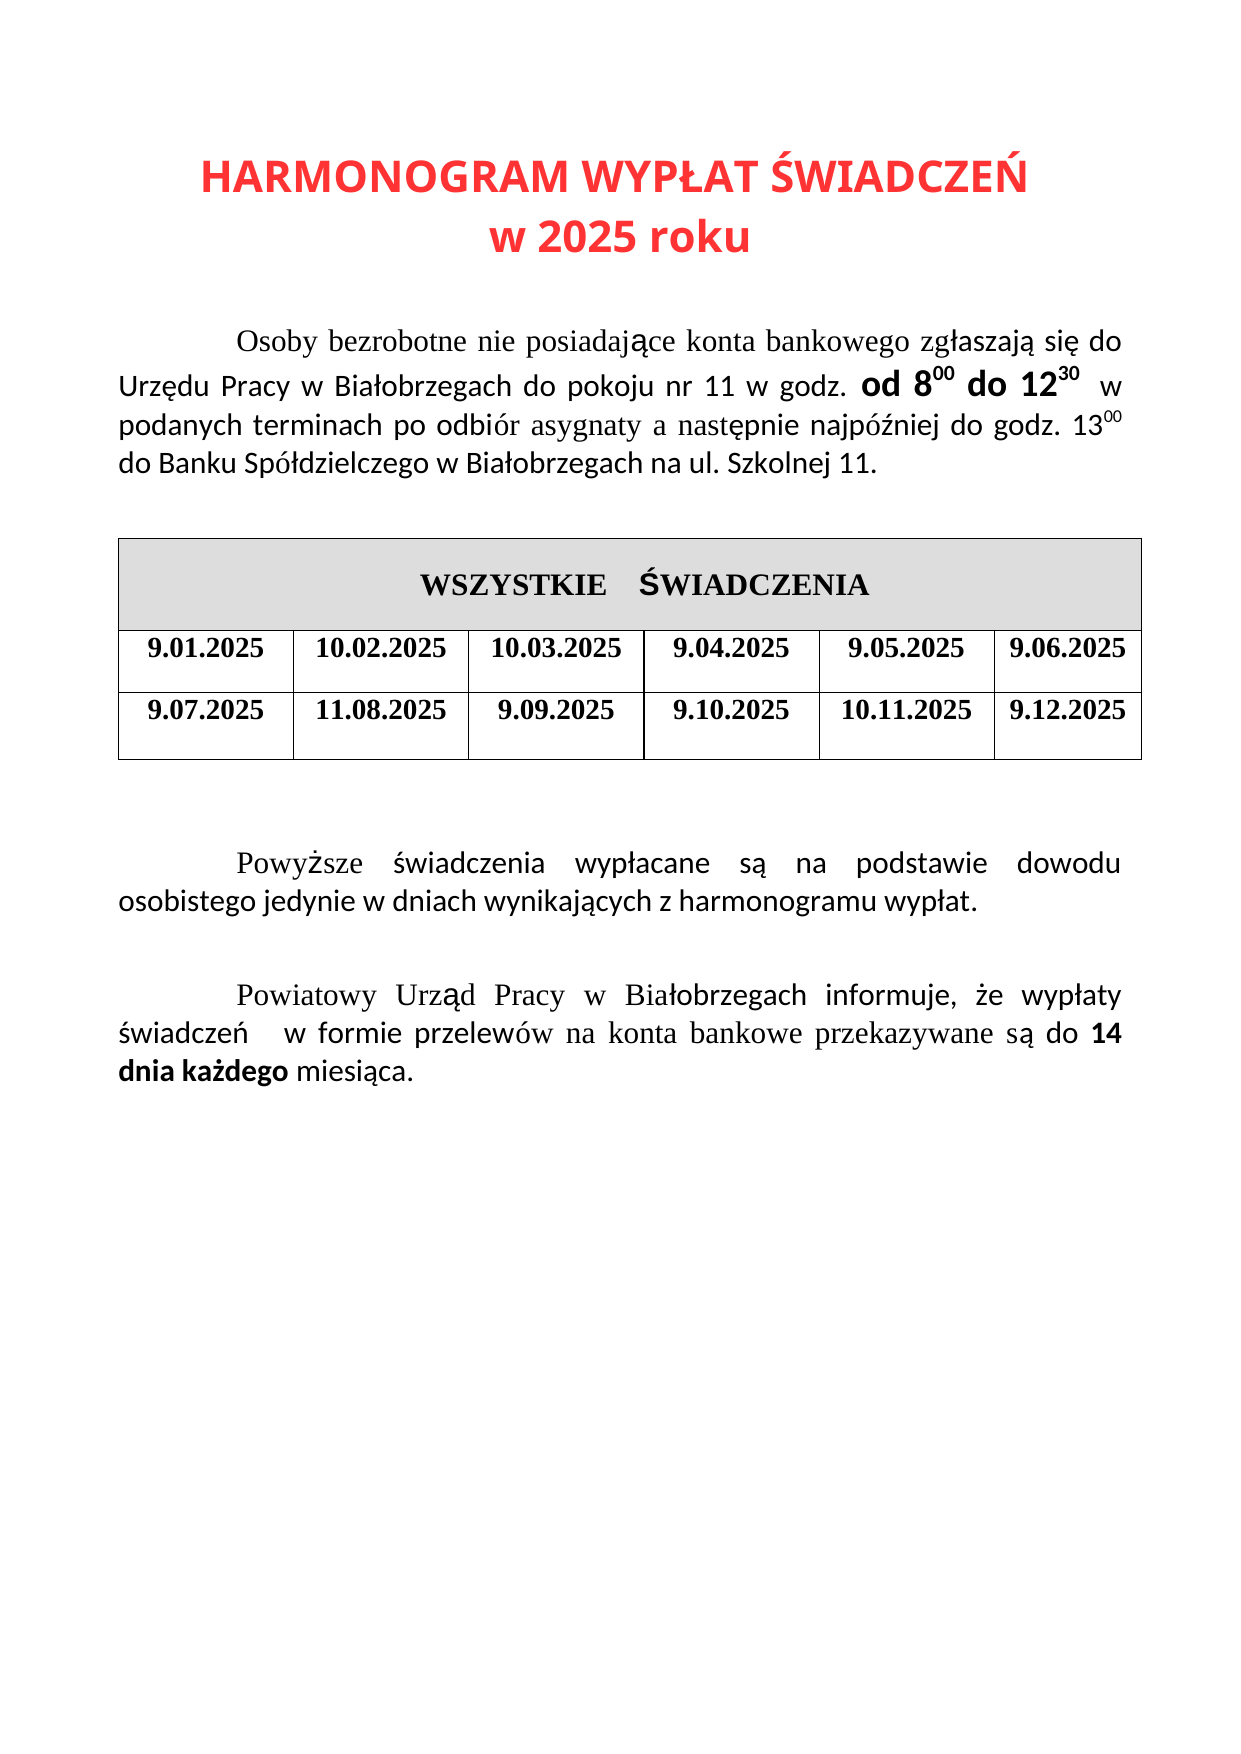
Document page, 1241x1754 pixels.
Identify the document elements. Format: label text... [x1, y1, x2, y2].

table_cell 9.09.2025 [469, 693, 643, 759]
table_cell 10.02.2025 [294, 631, 468, 692]
table_cell 9.07.2025 [119, 693, 293, 759]
table_cell 10.03.2025 [469, 631, 643, 692]
table_cell 9.04.2025 [645, 631, 819, 692]
table_cell 9.06.2025 [995, 631, 1141, 692]
text HARMONOGRAM WYPŁAT ŚWIADCZEŃ [118, 146, 1122, 206]
text Powyższe świadczenia wypłacane są na podstawie dowodu osobistego jedynie w dniach wynikających z harmonogramu wypłat. [118, 843, 1122, 919]
table_cell 9.12.2025 [995, 693, 1141, 759]
table_cell 10.11.2025 [820, 693, 994, 759]
table_cell 9.05.2025 [820, 631, 994, 692]
table_cell 9.10.2025 [645, 693, 819, 759]
table_header WSZYSTKIE ŚWIADCZENIA [119, 539, 1141, 630]
text Powiatowy Urząd Pracy w Białobrzegach informuje, że wypłaty świadczeń w formie przelewów na konta bankowe przekazywane są do 14 dnia każdego miesiąca. [118, 975, 1122, 1090]
text Osoby bezrobotne nie posiadające konta bankowego zgłaszają się do Urzędu Pracy w Białobrzegach do pokoju nr 11 w godz. od 800 do 1230 w podanych terminach po odbiór asygnaty a następnie najpóźniej do godz. 1300 do Banku Spółdzielczego w Białobrzegach na ul. Szkolnej 11. [118, 321, 1122, 482]
text w 2025 roku [118, 206, 1122, 265]
table_cell 11.08.2025 [294, 693, 468, 759]
table_cell 9.01.2025 [119, 631, 293, 692]
